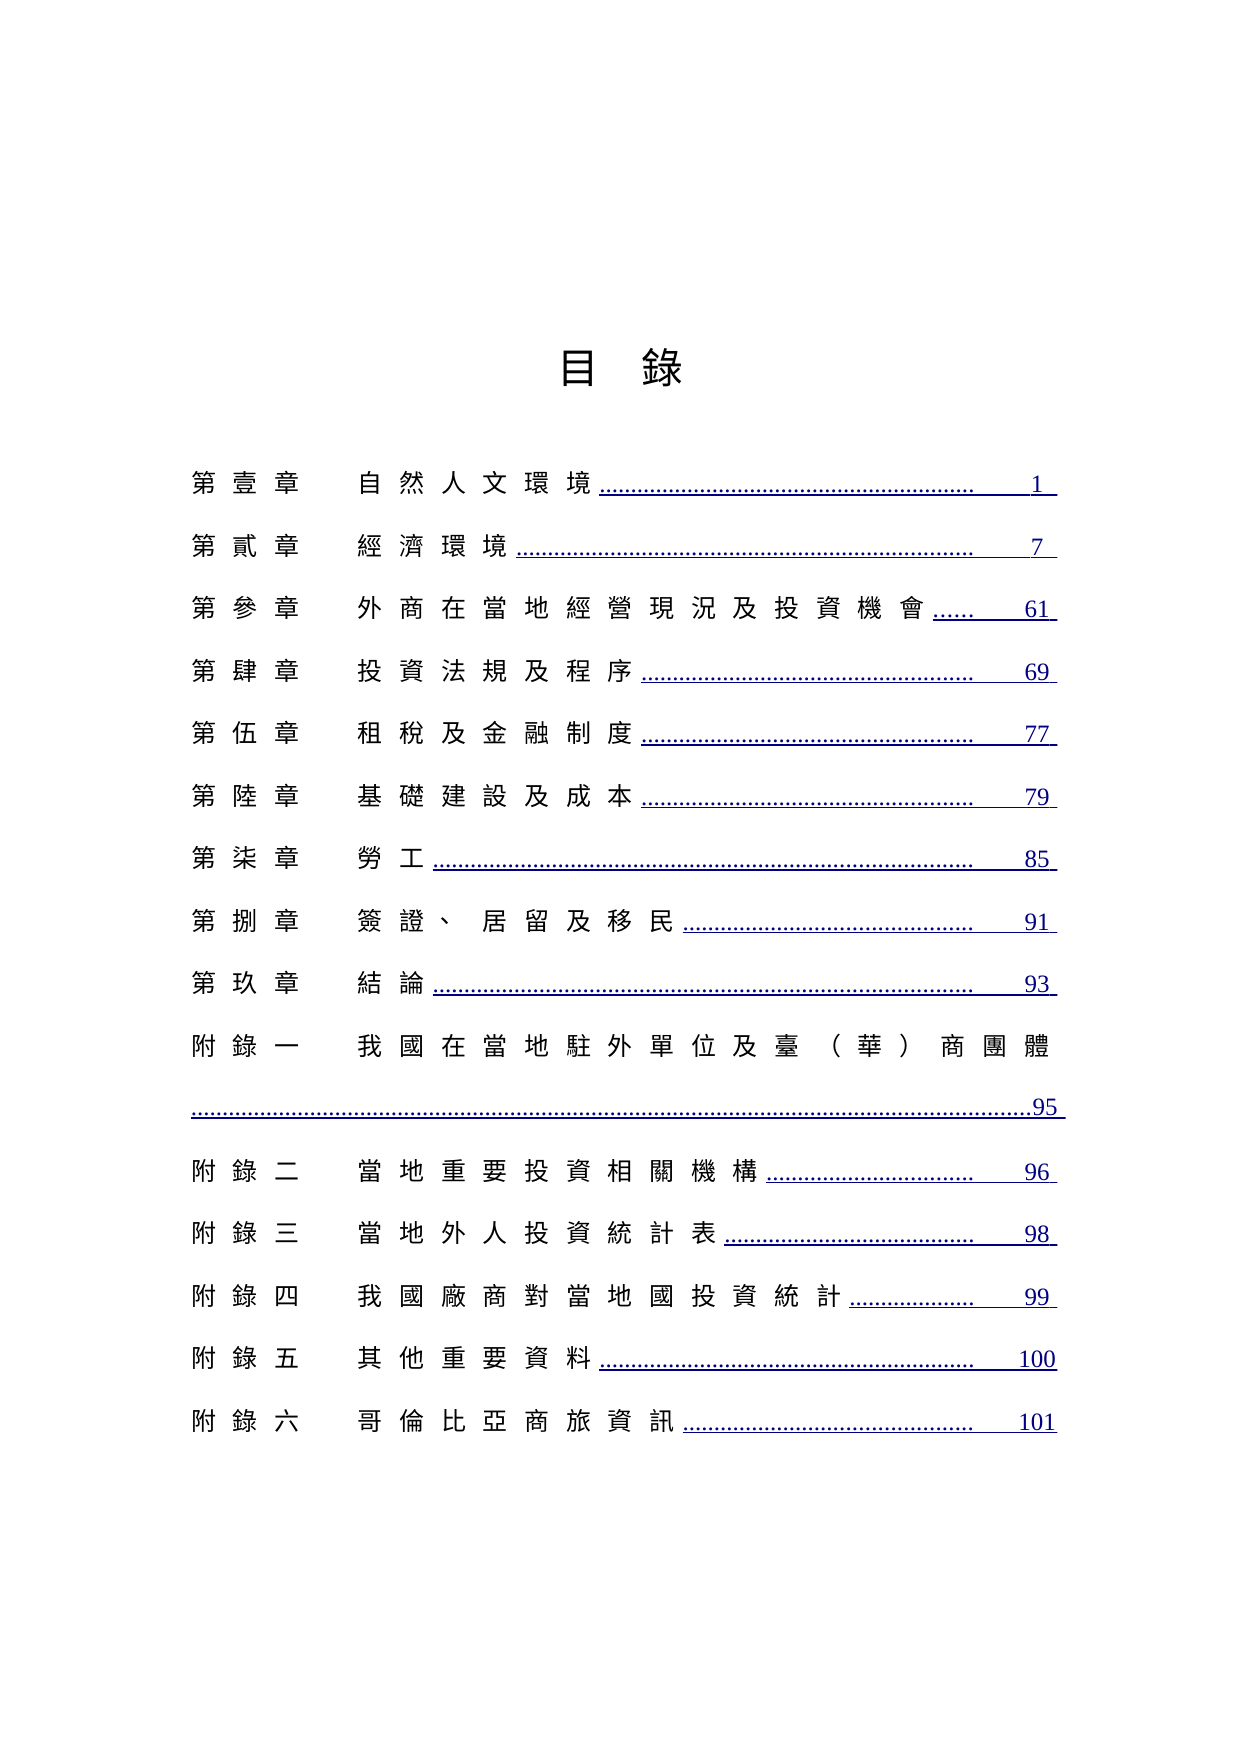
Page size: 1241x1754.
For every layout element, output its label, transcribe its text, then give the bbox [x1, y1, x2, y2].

text 附錄二 當地重要投資相關機構 96 [183, 1127, 1058, 1190]
text 目 錄 [183, 324, 1058, 386]
text 第肆章 投資法規及程序 69 [183, 627, 1058, 690]
text 第捌章 簽證、居留及移民 91 [183, 877, 1058, 940]
text 附錄五 其他重要資料 100 [183, 1315, 1058, 1377]
text 附錄六 哥倫比亞商旅資訊 101 [183, 1377, 1058, 1440]
text 第柒章 勞工 85 [183, 815, 1058, 877]
text 第伍章 租稅及金融制度 77 [183, 690, 1058, 752]
text 附錄一 我國在當地駐外單位及臺（華）商團體 95 [183, 1002, 1058, 1127]
text 第玖章 結論 93 [183, 940, 1058, 1002]
text 第參章 外商在當地經營現況及投資機會 61 [183, 565, 1058, 627]
text 第陸章 基礎建設及成本 79 [183, 752, 1058, 815]
text 第壹章 自然人文環境 1 [183, 440, 1058, 502]
text 第貳章 經濟環境 7 [183, 502, 1058, 565]
text 附錄三 當地外人投資統計表 98 [183, 1190, 1058, 1252]
text 附錄四 我國廠商對當地國投資統計 99 [183, 1252, 1058, 1315]
